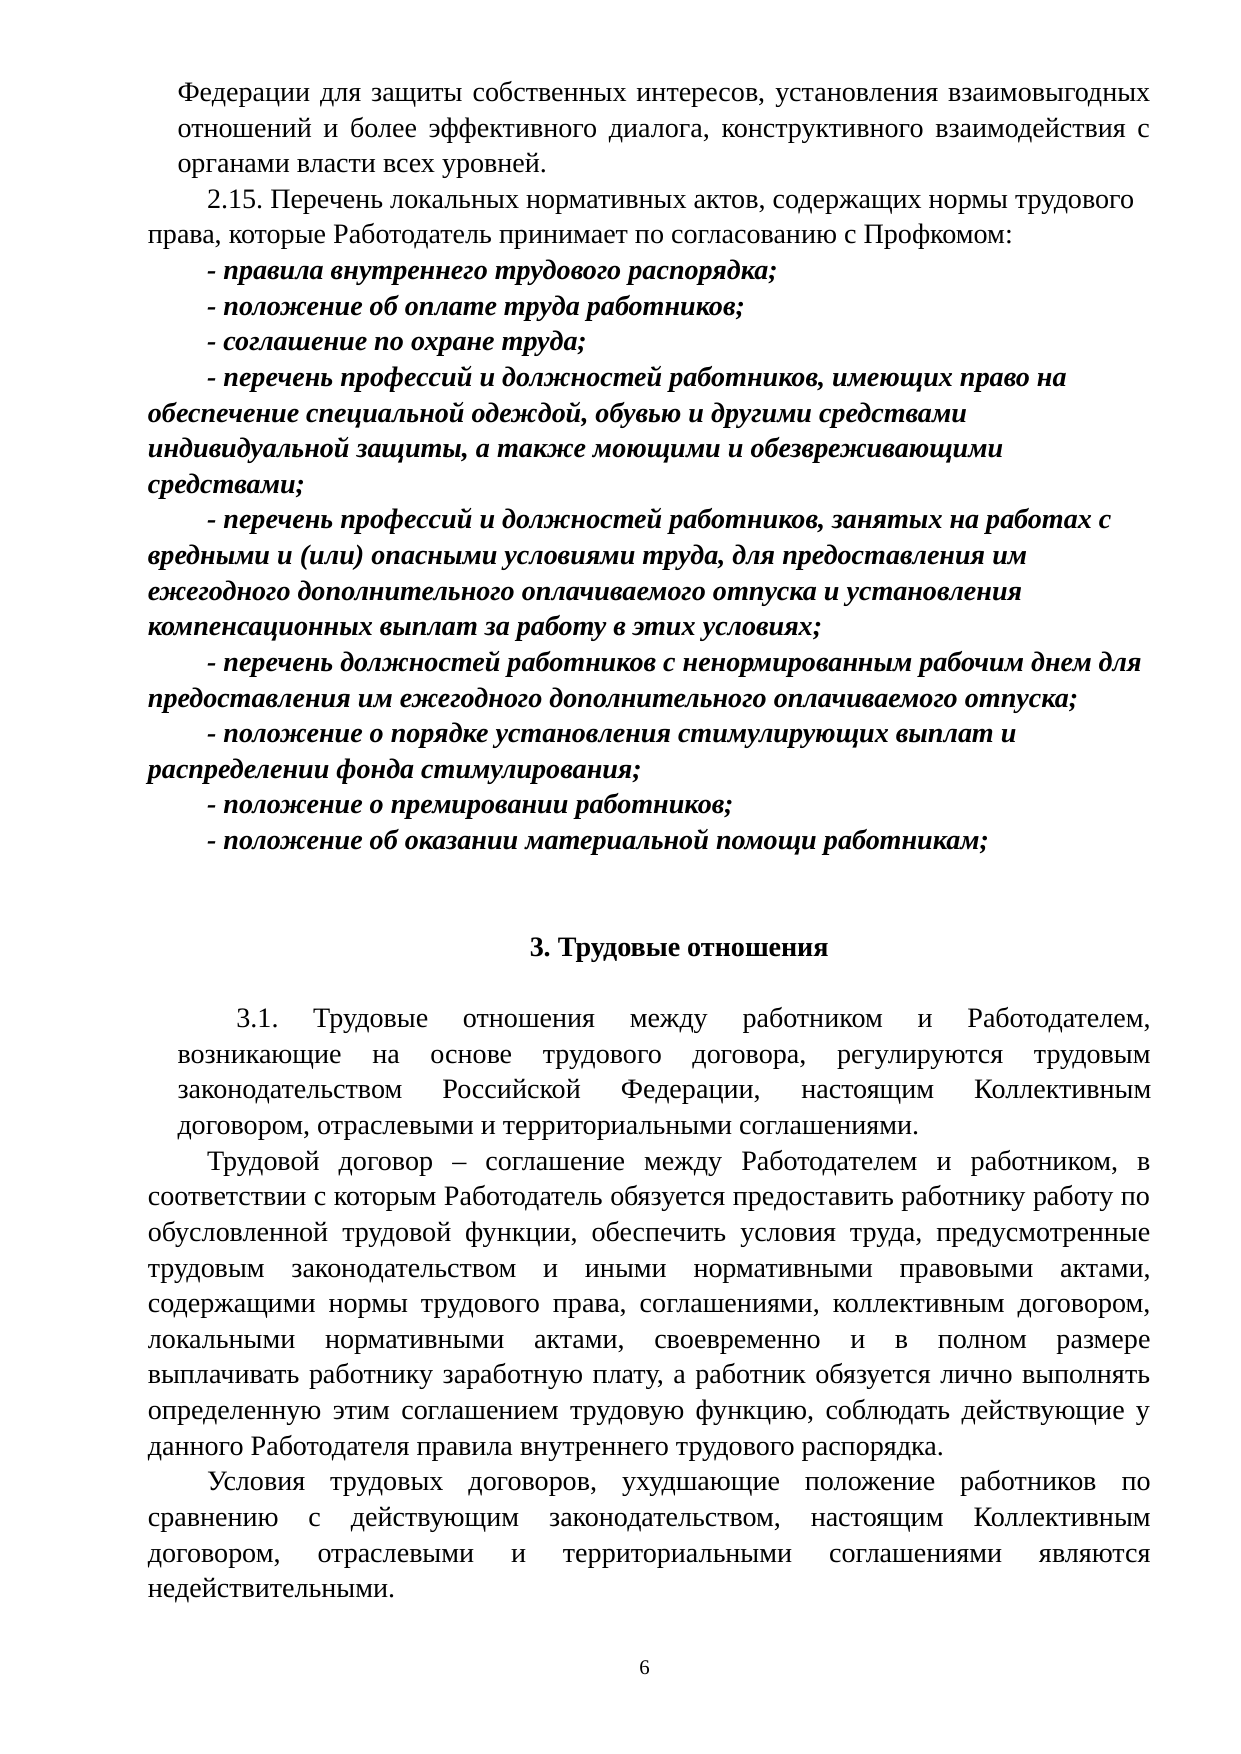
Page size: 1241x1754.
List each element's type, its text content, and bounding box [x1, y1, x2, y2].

text - перечень профессий и должностей работников, занятых на работах с вредными и (или) опасными условиями труда, для предоставления им ежегодного дополнительного оплачиваемого отпуска и установления компенсационных выплат за работу в этих условиях; [148, 502, 1152, 642]
text - положение об оказании материальной помощи работникам; [148, 823, 1152, 856]
text 3. Трудовые отношения [148, 930, 1152, 962]
text 2.15. Перечень локальных нормативных актов, содержащих нормы трудового права, которые Работодатель принимает по согласованию с Профкомом: [148, 182, 1152, 250]
text - соглашение по охране труда; [148, 324, 1152, 357]
text Трудовой договор – соглашение между Работодателем и работником, в соответствии с которым Работодатель обязуется предоставить работнику работу по обусловленной трудовой функции, обеспечить условия труда, предусмотренные трудовым законодательством и иными нормативными правовыми актами, содержащими нормы трудового права, соглашениями, коллективным договором, локальными нормативными актами, своевременно и в полном размере выплачивать работнику заработную плату, а работник обязуется лично выполнять определенную этим соглашением трудовую функцию, соблюдать действующие у данного Работодателя правила внутреннего трудового распорядка. [148, 1144, 1152, 1461]
text - правила внутреннего трудового распорядка; [148, 253, 1152, 286]
text - положение о порядке установления стимулирующих выплат и распределении фонда стимулирования; [148, 716, 1152, 784]
text Федерации для защиты собственных интересов, установления взаимовыгодных отношений и более эффективного диалога, конструктивного взаимодействия с органами власти всех уровней. [177, 75, 1152, 179]
text - положение о премировании работников; [148, 787, 1152, 820]
text - перечень профессий и должностей работников, имеющих право на обеспечение специальной одеждой, обувью и другими средствами индивидуальной защиты, а также моющими и обезвреживающими средствами; [148, 360, 1152, 499]
text - перечень должностей работников с ненормированным рабочим днем для предоставления им ежегодного дополнительного оплачиваемого отпуска; [148, 645, 1152, 713]
text Условия трудовых договоров, ухудшающие положение работников по сравнению с действующим законодательством, настоящим Коллективным договором, отраслевыми и территориальными соглашениями являются недействительными. [148, 1464, 1152, 1604]
text - положение об оплате труда работников; [148, 289, 1152, 321]
text 3.1. Трудовые отношения между работником и Работодателем, возникающие на основе трудового договора, регулируются трудовым законодательством Российской Федерации, настоящим Коллективным договором, отраслевыми и территориальными соглашениями. [177, 1001, 1152, 1141]
